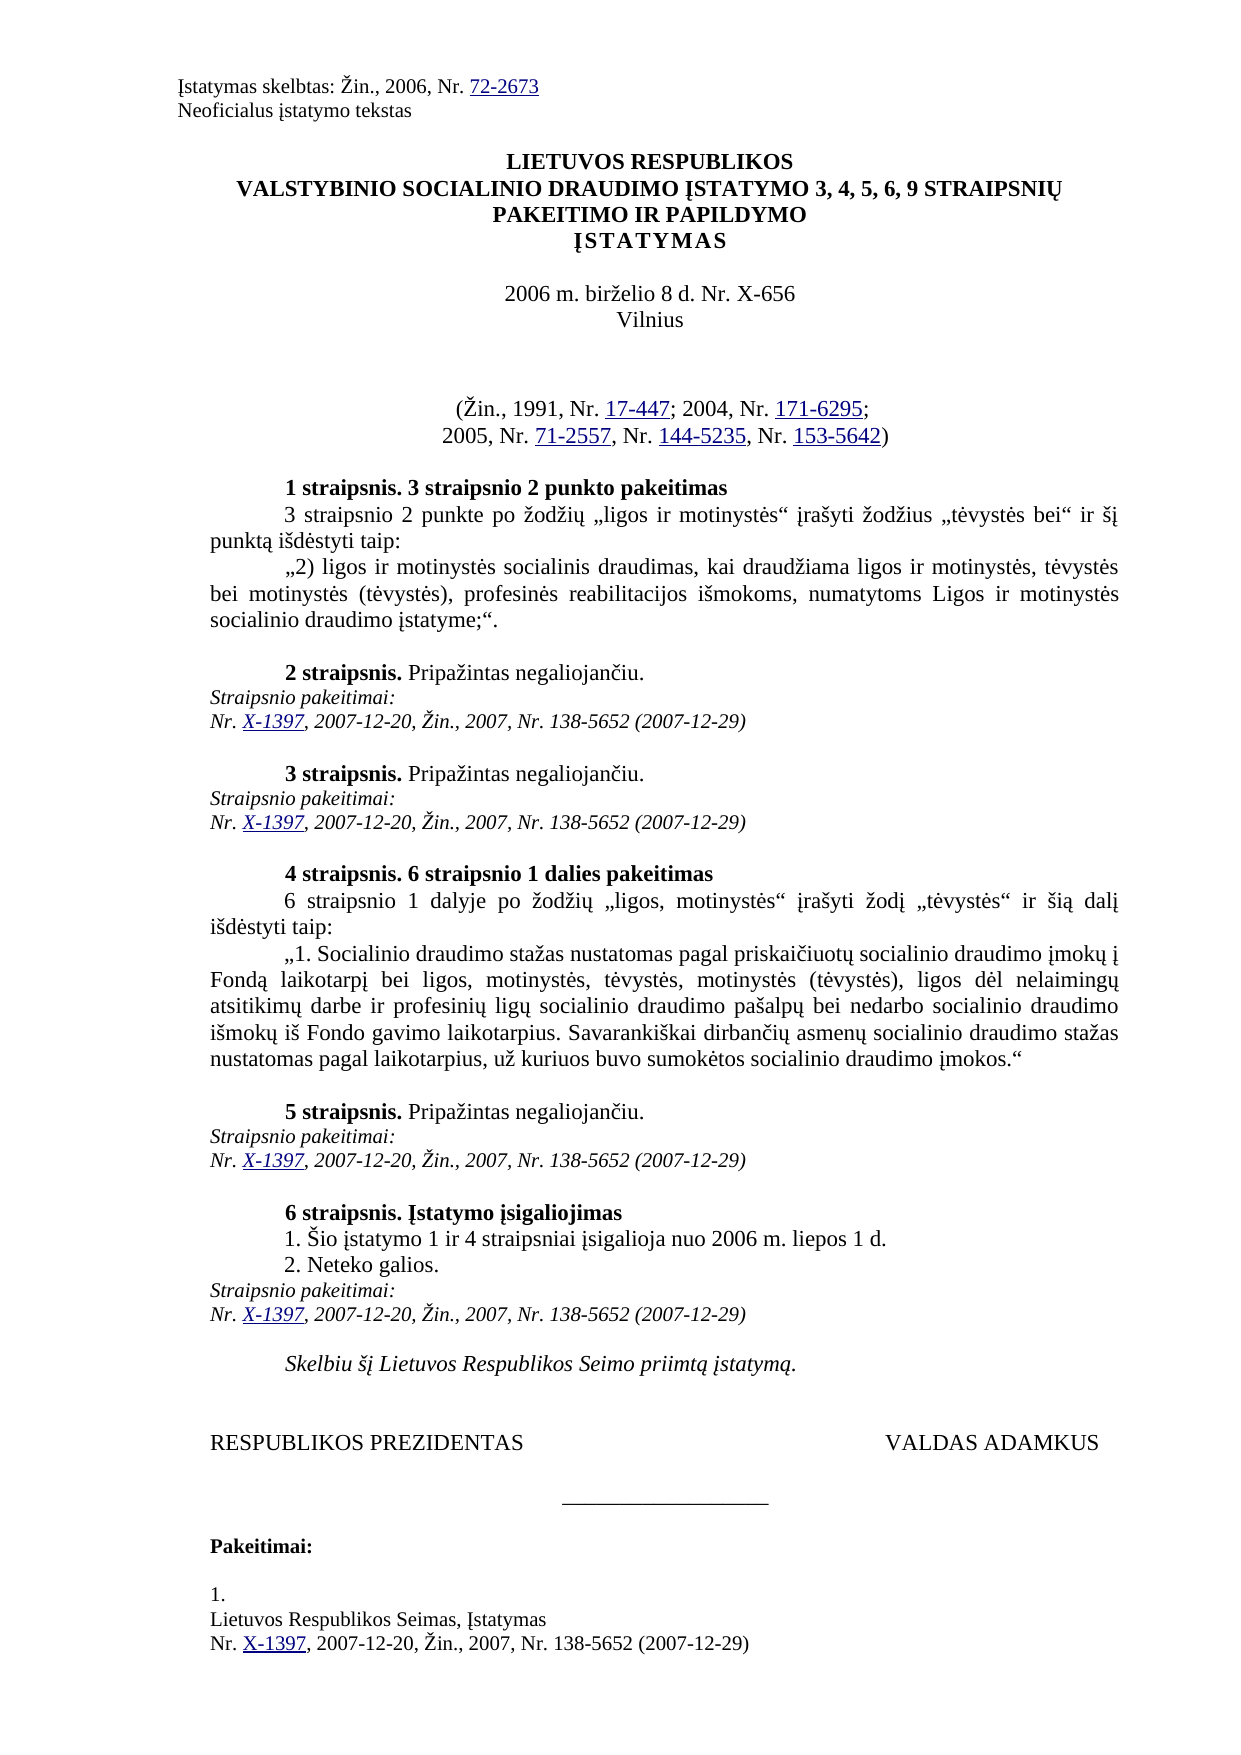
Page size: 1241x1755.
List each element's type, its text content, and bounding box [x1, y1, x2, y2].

text „2) ligos ir motinystės socialinis draudimas, kai draudžiama ligos ir motinystės, tėvystės bei motinystės (tėvystės), profesinės reabilitacijos išmokoms, numatytoms Ligos ir motinystės socialinio draudimo įstatyme;“. [210, 553, 1120, 632]
text Straipsnio pakeitimai: [210, 1124, 1120, 1148]
text „1. Socialinio draudimo stažas nustatomas pagal priskaičiuotų socialinio draudimo įmokų į Fondą laikotarpį bei ligos, motinystės, tėvystės, motinystės (tėvystės), ligos dėl nelaimingų atsitikimų darbe ir profesinių ligų socialinio draudimo pašalpų bei nedarbo socialinio draudimo išmokų iš Fondo gavimo laikotarpius. Savarankiškai dirbančių asmenų socialinio draudimo stažas nustatomas pagal laikotarpius, už kuriuos buvo sumokėtos socialinio draudimo įmokos.“ [210, 939, 1120, 1071]
text LIETUVOS RESPUBLIKOS [177, 148, 1122, 175]
text 1. Šio įstatymo 1 ir 4 straipsniai įsigalioja nuo 2006 m. liepos 1 d. [210, 1225, 1120, 1251]
text Skelbiu šį Lietuvos Respublikos Seimo priimtą įstatymą. [210, 1350, 1120, 1376]
text 2 straipsnis. Pripažintas negaliojančiu. [210, 659, 1120, 685]
text __________________ [210, 1482, 1120, 1508]
text 1. [210, 1582, 1120, 1606]
text Neoficialus įstatymo tekstas [177, 98, 1122, 122]
text 6 straipsnis. Įstatymo įsigaliojimas [210, 1198, 1120, 1225]
text 2. Neteko galios. [210, 1251, 1120, 1278]
text RESPUBLIKOS PREZIDENTAS VALDAS ADAMKUS [210, 1429, 1120, 1455]
text (Žin., 1991, Nr. 17-447; 2004, Nr. 171-6295; [210, 395, 1120, 422]
text 1 straipsnis. 3 straipsnio 2 punkto pakeitimas [210, 474, 1126, 501]
text Lietuvos Respublikos Seimas, Įstatymas [210, 1606, 1120, 1631]
text 5 straipsnis. Pripažintas negaliojančiu. [210, 1098, 1120, 1124]
text 3 straipsnis. Pripažintas negaliojančiu. [210, 760, 1120, 786]
text Straipsnio pakeitimai: [210, 786, 1120, 810]
text Nr. X-1397, 2007-12-20, Žin., 2007, Nr. 138-5652 (2007-12-29) [210, 1302, 1120, 1326]
text Pakeitimai: [210, 1534, 1120, 1558]
text ĮSTATYMAS [177, 227, 1122, 254]
text 6 straipsnio 1 dalyje po žodžių „ligos, motinystės“ įrašyti žodį „tėvystės“ ir šią dalį išdėstyti taip: [210, 887, 1120, 939]
text Nr. X-1397, 2007-12-20, Žin., 2007, Nr. 138-5652 (2007-12-29) [210, 709, 1120, 733]
text 2006 m. birželio 8 d. Nr. X-656 Vilnius [177, 280, 1122, 333]
text Nr. X-1397, 2007-12-20, Žin., 2007, Nr. 138-5652 (2007-12-29) [210, 1148, 1120, 1172]
text 3 straipsnio 2 punkte po žodžių „ligos ir motinystės“ įrašyti žodžius „tėvystės bei“ ir šį punktą išdėstyti taip: [210, 501, 1120, 553]
text 4 straipsnis. 6 straipsnio 1 dalies pakeitimas [210, 861, 1120, 887]
text Įstatymas skelbtas: Žin., 2006, Nr. 72-2673 [177, 74, 1122, 98]
text Nr. X-1397, 2007-12-20, Žin., 2007, Nr. 138-5652 (2007-12-29) [210, 810, 1120, 834]
text Straipsnio pakeitimai: [210, 685, 1120, 709]
text 2005, Nr. 71-2557, Nr. 144-5235, Nr. 153-5642) [210, 422, 1120, 448]
text Straipsnio pakeitimai: [210, 1278, 1120, 1302]
text VALSTYBINIO SOCIALINIO DRAUDIMO ĮSTATYMO 3, 4, 5, 6, 9 STRAIPSNIŲ PAKEITIMO IR PAPILDYMO [177, 175, 1122, 227]
text Nr. X-1397, 2007-12-20, Žin., 2007, Nr. 138-5652 (2007-12-29) [210, 1631, 1120, 1654]
